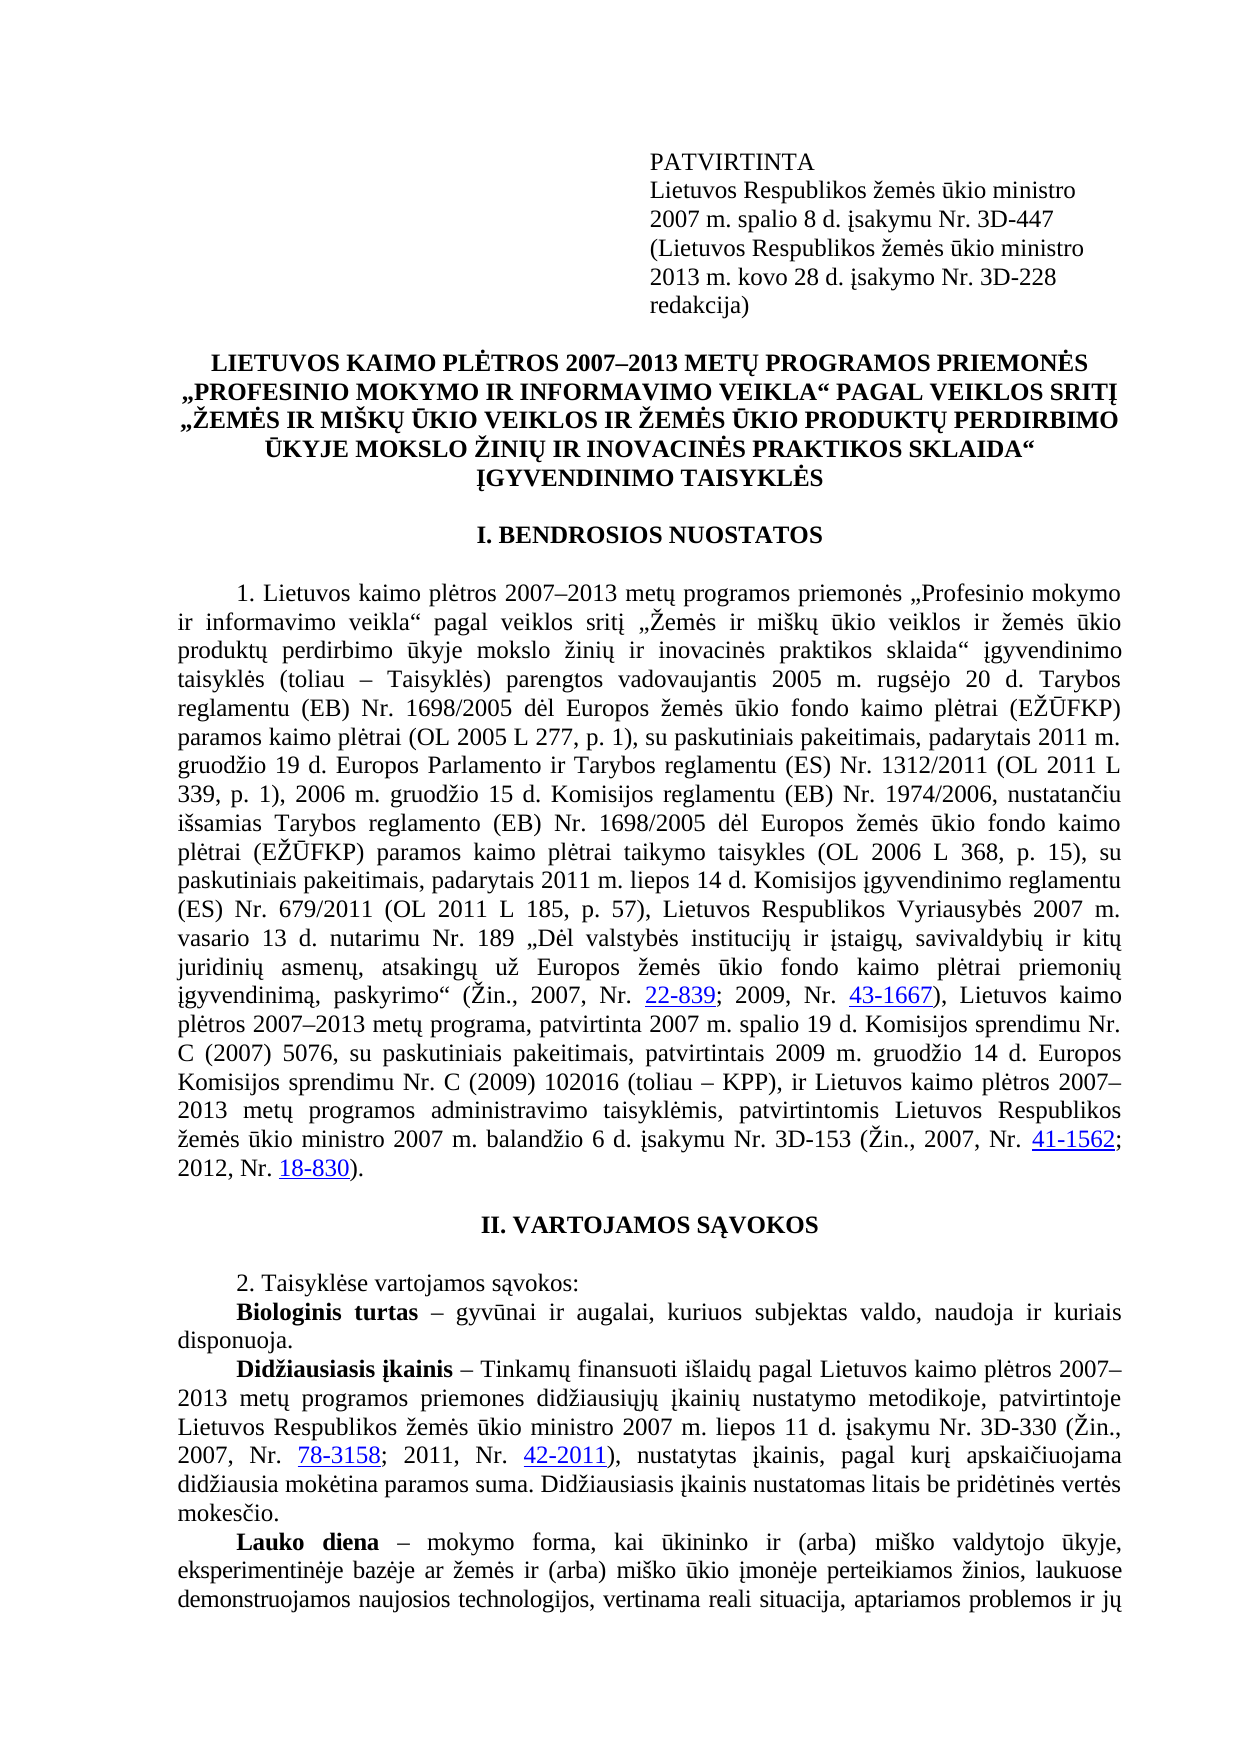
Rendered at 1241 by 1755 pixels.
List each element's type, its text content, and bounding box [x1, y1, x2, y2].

text LIETUVOS KAIMO PLĖTROS 2007–2013 METŲ PROGRAMOS PRIEMONĖS „PROFESINIO MOKYMO IR INFORMAVIMO VEIKLA“ Pagal VEIKLOS SRITį „žemės ir miškų ūkio veiklos ir žemės ūkio produktų perdirbimo ūkyje Mokslo žinių ir inovacinės praktikos sklaida“ įgyvendinimo TAISYKLĖS [177, 348, 1122, 492]
text Lauko diena – mokymo forma, kai ūkininko ir (arba) miško valdytojo ūkyje, eksperimentinėje bazėje ar žemės ir (arba) miško ūkio įmonėje perteikiamos žinios, laukuose demonstruojamos naujosios technologijos, vertinama reali situacija, aptariamos problemos ir jų [177, 1527, 1122, 1613]
text Lietuvos Respublikos žemės ūkio ministro 2007 m. spalio 8 d. įsakymu Nr. 3D-447 [649, 176, 1122, 233]
text I. bendrosios nuostatos [177, 521, 1122, 549]
text PATVIRTINTA [649, 147, 1122, 176]
text Didžiausiasis įkainis – Tinkamų finansuoti išlaidų pagal Lietuvos kaimo plėtros 2007–2013 metų programos priemones didžiausiųjų įkainių nustatymo metodikoje, patvirtintoje Lietuvos Respublikos žemės ūkio ministro 2007 m. liepos 11 d. įsakymu Nr. 3D-330 (Žin., 2007, Nr. 78-3158; 2011, Nr. 42-2011), nustatytas įkainis, pagal kurį apskaičiuojama didžiausia mokėtina paramos suma. Didžiausiasis įkainis nustatomas litais be pridėtinės vertės mokesčio. [177, 1354, 1122, 1527]
text II. VARTOJAMOS SĄVOKOS [177, 1211, 1122, 1239]
text (Lietuvos Respublikos žemės ūkio ministro 2013 m. kovo 28 d. įsakymo Nr. 3D-228 [649, 233, 1122, 291]
text Biologinis turtas – gyvūnai ir augalai, kuriuos subjektas valdo, naudoja ir kuriais disponuoja. [177, 1297, 1122, 1354]
text redakcija) [649, 291, 1122, 319]
text 1. Lietuvos kaimo plėtros 2007–2013 metų programos priemonės „Profesinio mokymo ir informavimo veikla“ pagal veiklos sritį „Žemės ir miškų ūkio veiklos ir žemės ūkio produktų perdirbimo ūkyje mokslo žinių ir inovacinės praktikos sklaida“ įgyvendinimo taisyklės (toliau – Taisyklės) parengtos vadovaujantis 2005 m. rugsėjo 20 d. Tarybos reglamentu (EB) Nr. 1698/2005 dėl Europos žemės ūkio fondo kaimo plėtrai (EŽŪFKP) paramos kaimo plėtrai (OL 2005 L 277, p. 1), su paskutiniais pakeitimais, padarytais 2011 m. gruodžio 19 d. Europos Parlamento ir Tarybos reglamentu (ES) Nr. 1312/2011 (OL 2011 L 339, p. 1), 2006 m. gruodžio 15 d. Komisijos reglamentu (EB) Nr. 1974/2006, nustatančiu išsamias Tarybos reglamento (EB) Nr. 1698/2005 dėl Europos žemės ūkio fondo kaimo plėtrai (EŽŪFKP) paramos kaimo plėtrai taikymo taisykles (OL 2006 L 368, p. 15), su paskutiniais pakeitimais, padarytais 2011 m. liepos 14 d. Komisijos įgyvendinimo reglamentu (ES) Nr. 679/2011 (OL 2011 L 185, p. 57), Lietuvos Respublikos Vyriausybės 2007 m. vasario 13 d. nutarimu Nr. 189 „Dėl valstybės institucijų ir įstaigų, savivaldybių ir kitų juridinių asmenų, atsakingų už Europos žemės ūkio fondo kaimo plėtrai priemonių įgyvendinimą, paskyrimo“ (Žin., 2007, Nr. 22-839; 2009, Nr. 43-1667), Lietuvos kaimo plėtros 2007–2013 metų programa, patvirtinta 2007 m. spalio 19 d. Komisijos sprendimu Nr. C (2007) 5076, su paskutiniais pakeitimais, patvirtintais 2009 m. gruodžio 14 d. Europos Komisijos sprendimu Nr. C (2009) 102016 (toliau – KPP), ir Lietuvos kaimo plėtros 2007–2013 metų programos administravimo taisyklėmis, patvirtintomis Lietuvos Respublikos žemės ūkio ministro 2007 m. balandžio 6 d. įsakymu Nr. 3D-153 (Žin., 2007, Nr. 41-1562; 2012, Nr. 18-830). [177, 578, 1122, 1182]
text 2. Taisyklėse vartojamos sąvokos: [177, 1268, 1122, 1297]
